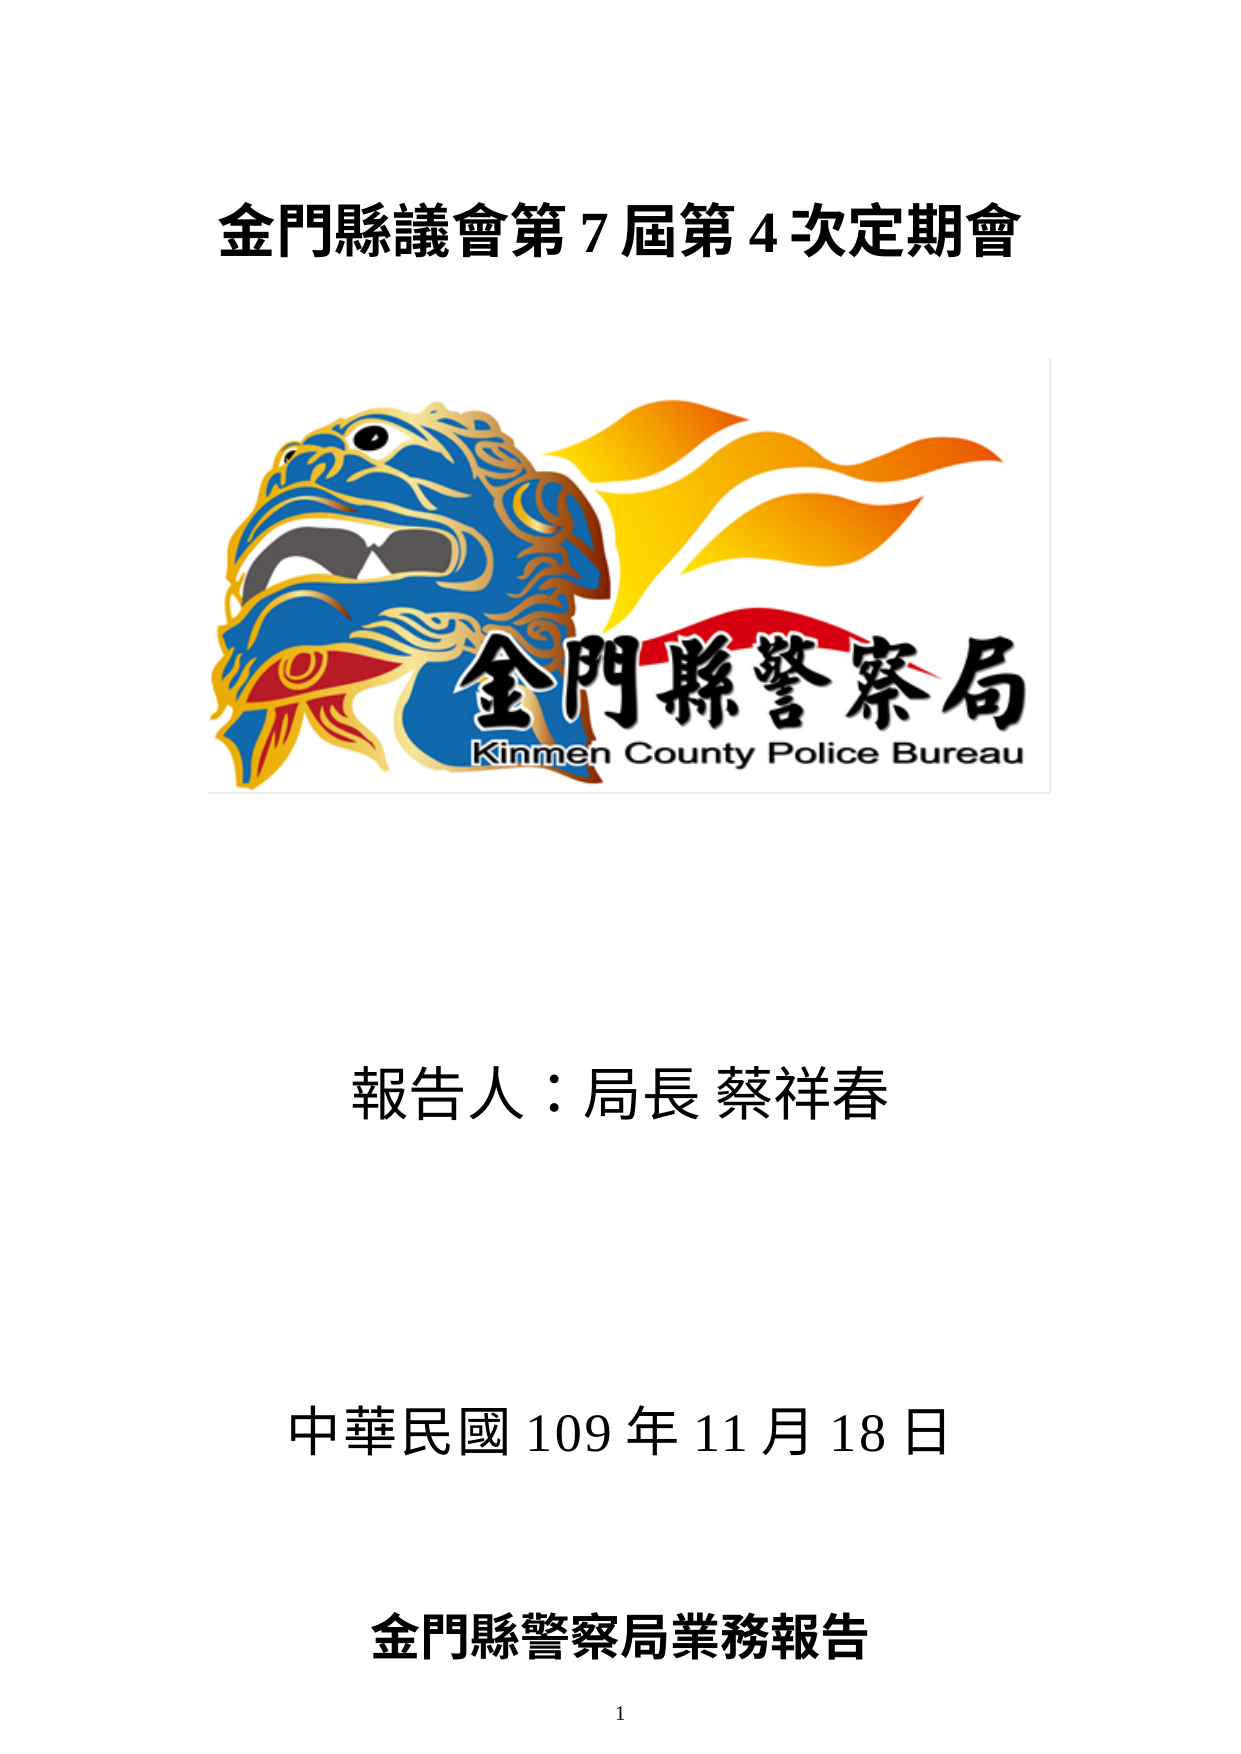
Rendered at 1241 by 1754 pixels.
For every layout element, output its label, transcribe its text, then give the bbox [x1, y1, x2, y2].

picture [207, 358, 1052, 795]
text 金門縣議會第7屆第4次定期會 [148, 171, 1092, 284]
text 金門縣警察局業務報告 [148, 1596, 1092, 1671]
text 報告人：局長 蔡祥春 [148, 1034, 1092, 1146]
text 中華民國109年11月18日 [148, 1371, 1092, 1484]
